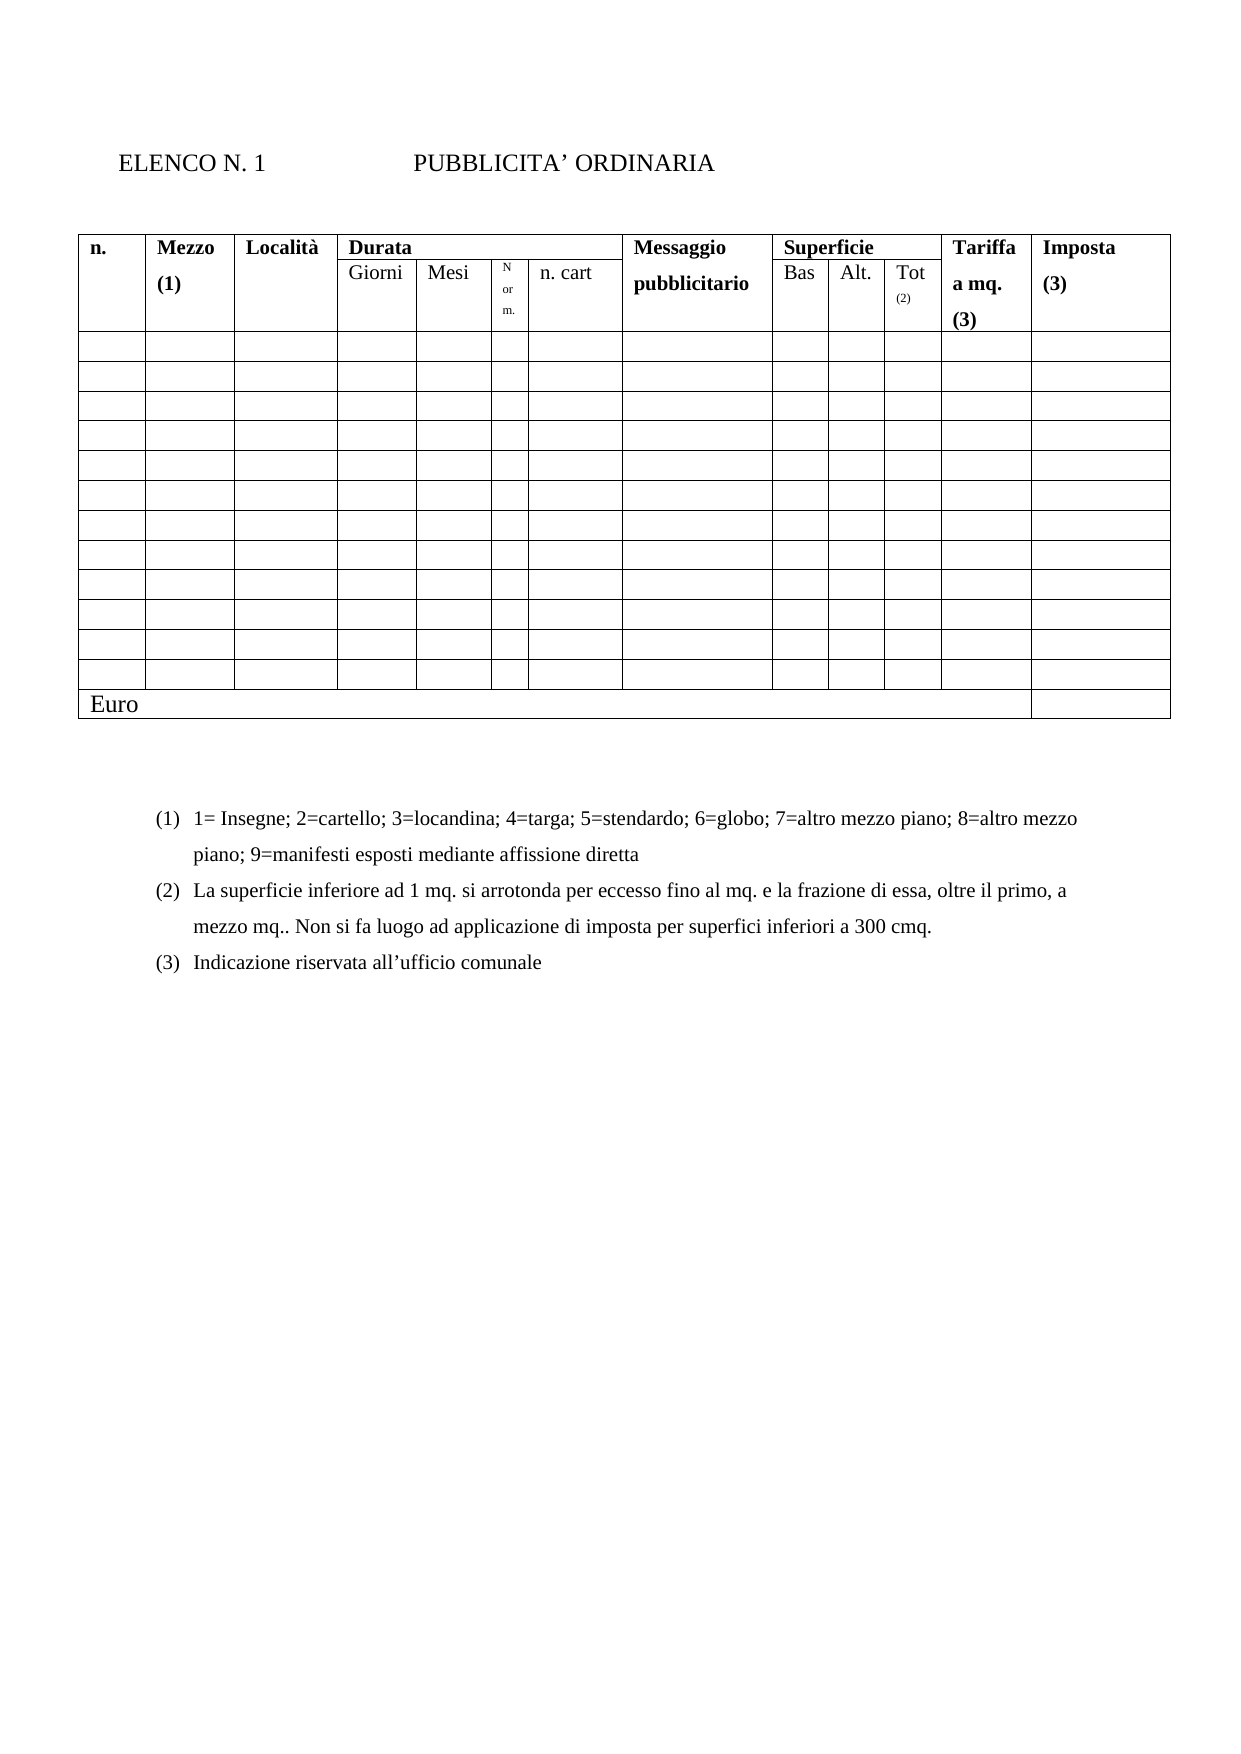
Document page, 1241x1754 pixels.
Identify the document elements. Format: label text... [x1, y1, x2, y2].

table_cell [338, 511, 416, 539]
table_cell [492, 421, 528, 450]
table_cell [773, 660, 828, 688]
table_cell [492, 451, 528, 480]
table_cell [79, 630, 145, 659]
table_cell [773, 570, 828, 599]
table_cell [79, 481, 145, 510]
table_cell [492, 630, 528, 659]
list Indicazione riservata all’ufficio comunale [156, 950, 1122, 974]
table_cell [235, 451, 337, 480]
table_cell [417, 541, 491, 569]
table_cell [942, 600, 1031, 629]
table_cell [338, 660, 416, 688]
table_cell [529, 660, 622, 688]
table_cell [338, 630, 416, 659]
table_cell Bas [773, 260, 828, 331]
table_cell [417, 481, 491, 510]
table_cell [417, 600, 491, 629]
table_cell Norm. [492, 260, 528, 331]
table_cell [235, 332, 337, 361]
table_cell [773, 541, 828, 569]
table_cell [885, 392, 941, 420]
table_cell [146, 660, 234, 688]
table_cell [942, 421, 1031, 450]
table_cell [79, 570, 145, 599]
table_cell [829, 630, 884, 659]
table_cell [235, 421, 337, 450]
table_cell [885, 511, 941, 539]
table_cell [529, 421, 622, 450]
table_cell [1032, 630, 1170, 659]
table_cell [338, 451, 416, 480]
table_cell [146, 392, 234, 420]
table_cell [623, 481, 772, 510]
table_cell [492, 660, 528, 688]
table_cell [338, 481, 416, 510]
table_cell [529, 392, 622, 420]
table_cell [79, 332, 145, 361]
table_cell [79, 362, 145, 391]
table_cell Giorni [338, 260, 416, 331]
table_cell [417, 332, 491, 361]
table_cell [1032, 451, 1170, 480]
table_cell [829, 392, 884, 420]
table_cell [338, 600, 416, 629]
table_cell [492, 481, 528, 510]
table_cell [338, 570, 416, 599]
table_cell [492, 362, 528, 391]
table_cell [623, 600, 772, 629]
text ELENCO N. 1 PUBBLICITA’ ORDINARIA [118, 148, 1122, 176]
table_cell [492, 332, 528, 361]
table_cell [885, 600, 941, 629]
table_header Località [235, 235, 337, 331]
table_cell [235, 660, 337, 688]
table_cell [1032, 660, 1170, 688]
table_cell [1032, 570, 1170, 599]
table_cell [417, 660, 491, 688]
table_cell [885, 451, 941, 480]
table_cell Mesi [417, 260, 491, 331]
table_cell n. cart [529, 260, 622, 331]
table_cell [492, 392, 528, 420]
table_cell [1032, 690, 1170, 718]
table_cell [146, 362, 234, 391]
table_cell [623, 332, 772, 361]
table_cell [146, 630, 234, 659]
table_cell [338, 421, 416, 450]
table_cell [829, 600, 884, 629]
table_cell [829, 421, 884, 450]
table_cell [529, 362, 622, 391]
table_cell [79, 600, 145, 629]
table_cell [773, 421, 828, 450]
table_cell [829, 511, 884, 539]
table_cell [773, 332, 828, 361]
table_cell [338, 392, 416, 420]
table_cell [417, 362, 491, 391]
table_cell [146, 421, 234, 450]
table_cell [1032, 421, 1170, 450]
table_cell [623, 392, 772, 420]
table_cell [1032, 332, 1170, 361]
table_cell [338, 332, 416, 361]
table_cell [829, 660, 884, 688]
table_cell [529, 511, 622, 539]
table_cell [773, 362, 828, 391]
table_cell [829, 332, 884, 361]
table_cell [529, 541, 622, 569]
table_cell [492, 570, 528, 599]
table_cell [885, 660, 941, 688]
table_header Tariffa a mq. (3) [942, 235, 1031, 331]
table_cell [529, 332, 622, 361]
table_cell [1032, 392, 1170, 420]
table_cell [1032, 511, 1170, 539]
table_header n. [79, 235, 145, 331]
table_cell [235, 362, 337, 391]
table_cell [773, 451, 828, 480]
table_cell [942, 451, 1031, 480]
list 1= Insegne; 2=cartello; 3=locandina; 4=targa; 5=stendardo; 6=globo; 7=altro mezzo piano; 8=altro mezzo piano; 9=manifesti esposti mediante affissione diretta [156, 806, 1122, 866]
table_cell [829, 362, 884, 391]
table_cell [773, 511, 828, 539]
table_cell [146, 570, 234, 599]
table_cell [942, 481, 1031, 510]
table_cell [829, 541, 884, 569]
table_cell [829, 481, 884, 510]
table_cell [417, 630, 491, 659]
table_cell [146, 481, 234, 510]
table_header Durata [338, 235, 622, 259]
table_cell Alt. [829, 260, 884, 331]
table_header Messaggio pubblicitario [623, 235, 772, 331]
table_cell [942, 541, 1031, 569]
table_cell [235, 600, 337, 629]
table_cell [885, 630, 941, 659]
table_cell [885, 362, 941, 391]
table_cell [829, 451, 884, 480]
table_cell [773, 630, 828, 659]
table_cell [417, 570, 491, 599]
table_cell [492, 511, 528, 539]
table_cell [1032, 600, 1170, 629]
table_cell [942, 392, 1031, 420]
table_cell [417, 421, 491, 450]
table_cell [885, 570, 941, 599]
table_cell [942, 630, 1031, 659]
table_cell [146, 511, 234, 539]
table_cell [146, 600, 234, 629]
table_cell [773, 481, 828, 510]
table_cell [235, 541, 337, 569]
table_cell [829, 570, 884, 599]
table_cell [623, 630, 772, 659]
table_cell [79, 451, 145, 480]
table_cell [79, 660, 145, 688]
table_header Imposta (3) [1032, 235, 1170, 331]
table_cell [492, 541, 528, 569]
table_cell [623, 570, 772, 599]
table_cell [79, 421, 145, 450]
table_cell [885, 332, 941, 361]
table_cell [942, 332, 1031, 361]
table_cell [773, 392, 828, 420]
table_cell [623, 421, 772, 450]
table_cell [235, 511, 337, 539]
table_cell [79, 541, 145, 569]
table_cell [338, 362, 416, 391]
table_cell [1032, 481, 1170, 510]
table_cell [885, 421, 941, 450]
table_cell [146, 332, 234, 361]
table_cell [338, 541, 416, 569]
table_cell [146, 451, 234, 480]
table_header Mezzo (1) [146, 235, 234, 331]
table_cell [146, 541, 234, 569]
list La superficie inferiore ad 1 mq. si arrotonda per eccesso fino al mq. e la frazione di essa, oltre il primo, a mezzo mq.. Non si fa luogo ad applicazione di imposta per superfici inferiori a 300 cmq. [156, 878, 1122, 938]
table_header Superficie [773, 235, 941, 259]
table_cell [1032, 541, 1170, 569]
table_cell [942, 570, 1031, 599]
table_cell [235, 570, 337, 599]
table_cell [492, 600, 528, 629]
table_cell [529, 481, 622, 510]
table_cell [773, 600, 828, 629]
table_cell [79, 392, 145, 420]
table_cell [885, 541, 941, 569]
table_cell [529, 630, 622, 659]
table_cell [623, 451, 772, 480]
table_cell [235, 481, 337, 510]
table_cell [942, 660, 1031, 688]
table_cell [235, 392, 337, 420]
table_cell [1032, 362, 1170, 391]
table_cell [942, 511, 1031, 539]
table_cell Euro [79, 690, 1031, 718]
table_cell Tot (2) [885, 260, 941, 331]
table_cell [623, 541, 772, 569]
table_cell [529, 570, 622, 599]
table_cell [529, 451, 622, 480]
table_cell [417, 392, 491, 420]
table_cell [623, 511, 772, 539]
table_cell [235, 630, 337, 659]
table_cell [942, 362, 1031, 391]
table_cell [79, 511, 145, 539]
table_cell [623, 660, 772, 688]
table_cell [417, 451, 491, 480]
table_cell [417, 511, 491, 539]
table_cell [529, 600, 622, 629]
table_cell [623, 362, 772, 391]
table_cell [885, 481, 941, 510]
